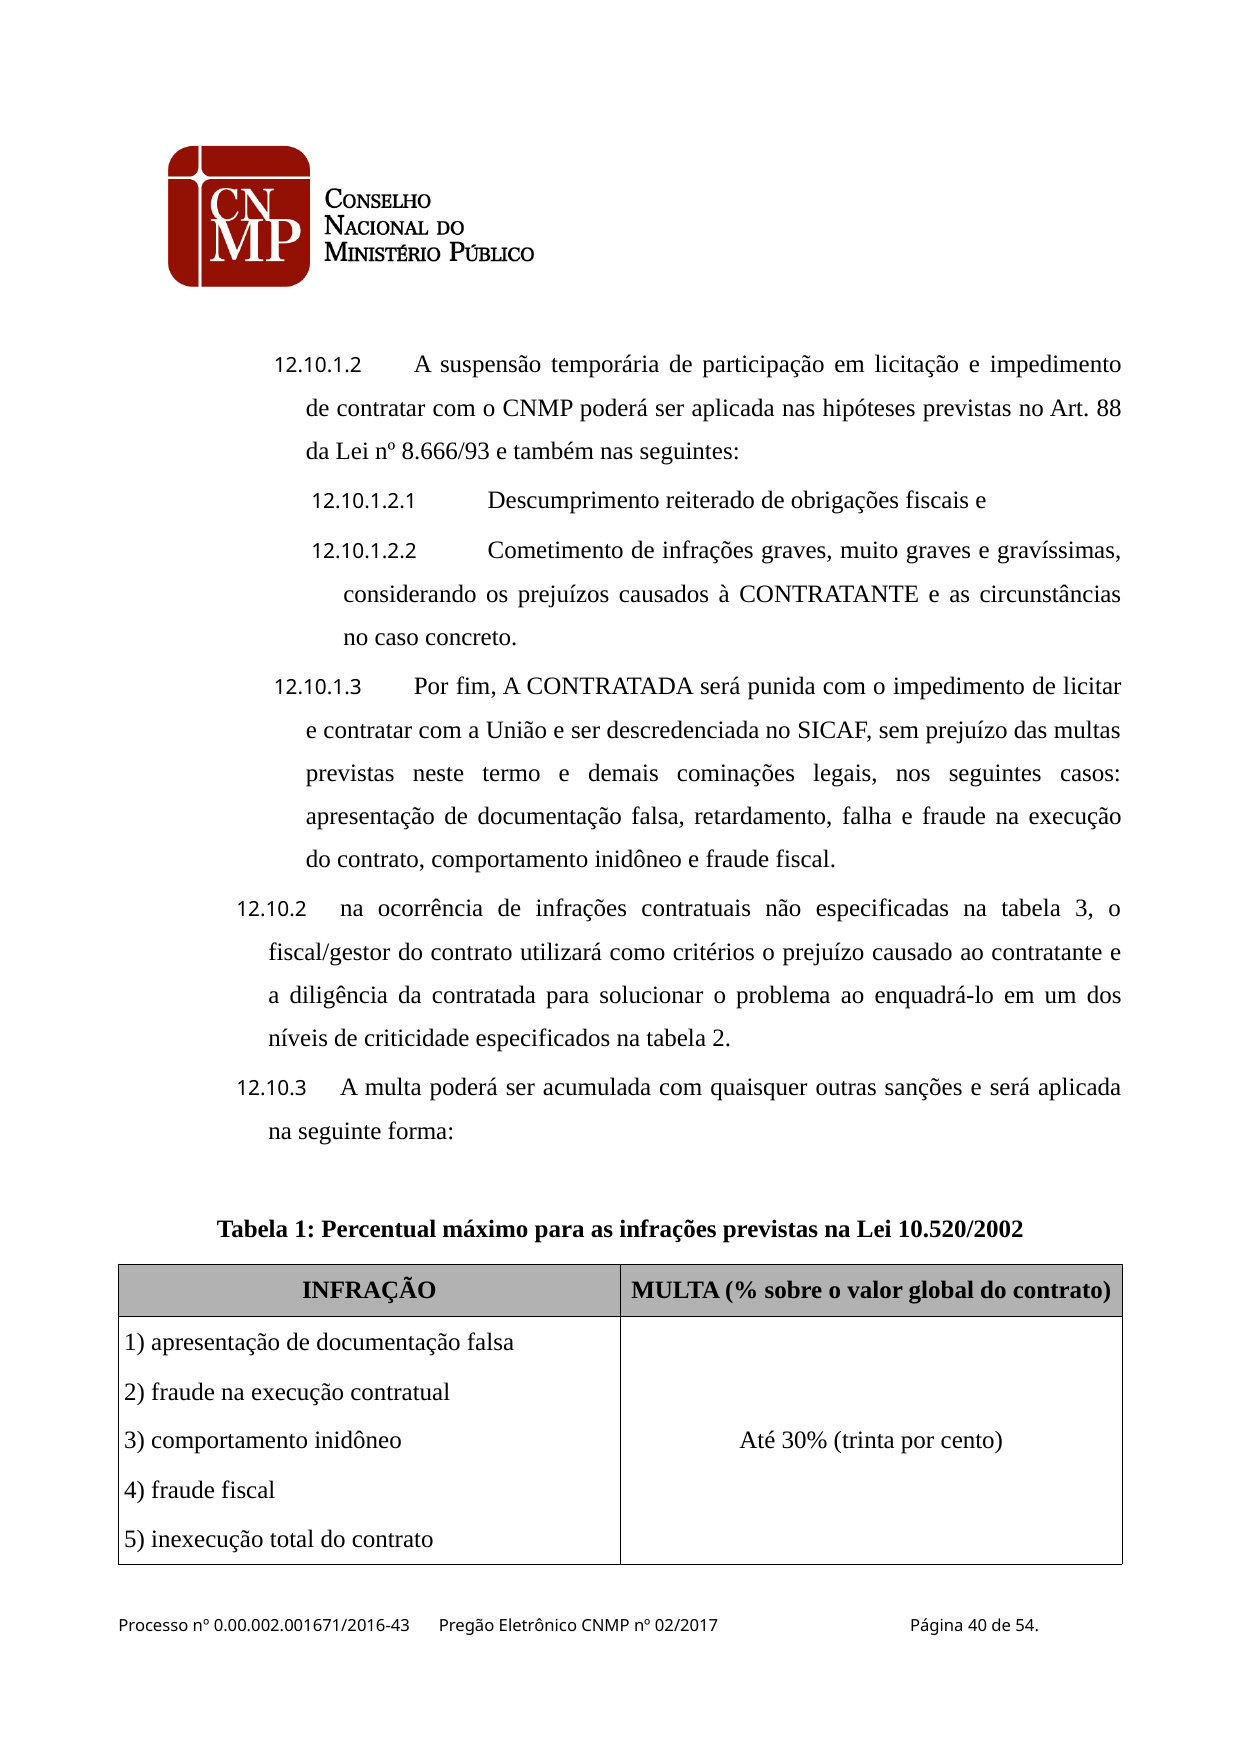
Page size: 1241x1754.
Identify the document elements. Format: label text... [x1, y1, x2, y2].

list na ocorrência de infrações contratuais não especificadas na tabela 3, o fiscal/gestor do contrato utilizará como critérios o prejuízo causado ao contratante e a diligência da contratada para solucionar o problema ao enquadrá-lo em um dos níveis de criticidade especificados na tabela 2. [231, 893, 1122, 1052]
table_cell 1) apresentação de documentação falsa 2) fraude na execução contratual 3) comportamento inidôneo 4) fraude fiscal 5) inexecução total do contrato [119, 1317, 620, 1564]
picture [143, 123, 550, 309]
list Cometimento de infrações graves, muito graves e gravíssimas, considerando os prejuízos causados à CONTRATANTE e as circunstâncias no caso concreto. [306, 535, 1122, 651]
table_header INFRAÇÃO [119, 1265, 620, 1316]
list Descumprimento reiterado de obrigações fiscais e [306, 485, 1122, 514]
table_header MULTA (% sobre o valor global do contrato) [621, 1265, 1122, 1316]
list A suspensão temporária de participação em licitação e impedimento de contratar com o CNMP poderá ser aplicada nas hipóteses previstas no Art. 88 da Lei nº 8.666/93 e também nas seguintes: [268, 349, 1122, 464]
table_cell Até 30% (trinta por cento) [621, 1317, 1122, 1564]
list Por fim, A CONTRATADA será punida com o impedimento de licitar e contratar com a União e ser descredenciada no SICAF, sem prejuízo das multas previstas neste termo e demais cominações legais, nos seguintes casos: apresentação de documentação falsa, retardamento, falha e fraude na execução do contrato, comportamento inidôneo e fraude fiscal. [268, 671, 1122, 873]
list A multa poderá ser acumulada com quaisquer outras sanções e será aplicada na seguinte forma: [231, 1072, 1122, 1145]
text Tabela 1: Percentual máximo para as infrações previstas na Lei 10.520/2002 [118, 1214, 1122, 1243]
